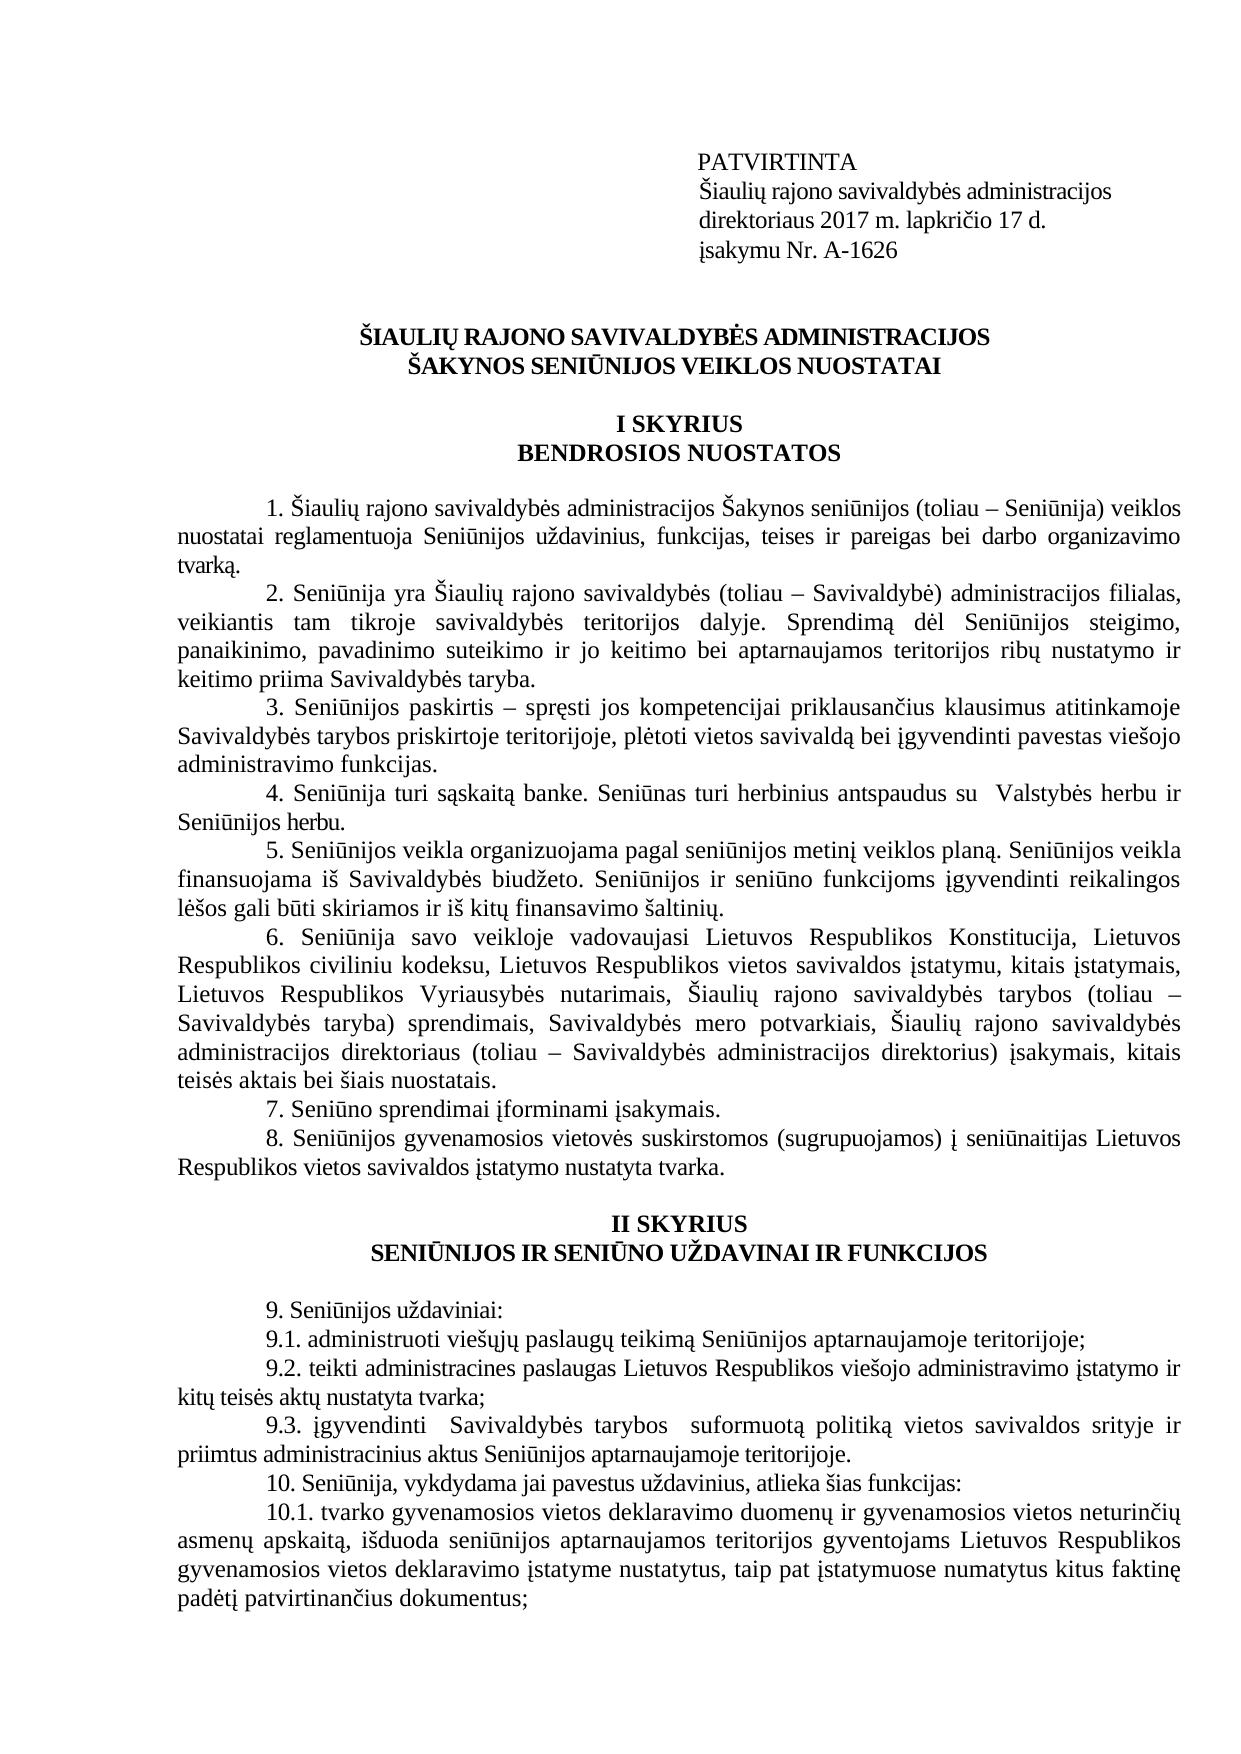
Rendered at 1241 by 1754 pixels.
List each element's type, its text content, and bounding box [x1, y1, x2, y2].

text 9. Seniūnijos uždaviniai: [177, 1296, 1182, 1324]
text 3. Seniūnijos paskirtis – spręsti jos kompetencijai priklausančius klausimus atitinkamoje Savivaldybės tarybos priskirtoje teritorijoje, plėtoti vietos savivaldą bei įgyvendinti pavestas viešojo administravimo funkcijas. [177, 693, 1182, 778]
text 4. Seniūnija turi sąskaitą banke. Seniūnas turi herbinius antspaudus su Valstybės herbu ir Seniūnijos herbu. [177, 778, 1182, 836]
text 10.1. tvarko gyvenamosios vietos deklaravimo duomenų ir gyvenamosios vietos neturinčių asmenų apskaitą, išduoda seniūnijos aptarnaujamos teritorijos gyventojams Lietuvos Respublikos gyvenamosios vietos deklaravimo įstatyme nustatytus, taip pat įstatymuose numatytus kitus faktinę padėtį patvirtinančius dokumentus; [177, 1497, 1182, 1612]
text SENIŪNIJOS IR SENIŪNO UŽDAVINAI IR FUNKCIJOS [177, 1238, 1182, 1267]
text direktoriaus 2017 m. lapkričio 17 d. [698, 205, 1132, 234]
text ŠIAULIŲ RAJONO SAVIVALDYBĖS ADMINISTRACIJOS ŠAKYNOS SENIŪNIJOS VEIKLOS NUOSTATAI [346, 322, 1003, 381]
text 10. Seniūnija, vykdydama jai pavestus uždavinius, atlieka šias funkcijas: [177, 1468, 1182, 1497]
text 6. Seniūnija savo veikloje vadovaujasi Lietuvos Respublikos Konstitucija, Lietuvos Respublikos civiliniu kodeksu, Lietuvos Respublikos vietos savivaldos įstatymu, kitais įstatymais, Lietuvos Respublikos Vyriausybės nutarimais, Šiaulių rajono savivaldybės tarybos (toliau – Savivaldybės taryba) sprendimais, Savivaldybės mero potvarkiais, Šiaulių rajono savivaldybės administracijos direktoriaus (toliau – Savivaldybės administracijos direktorius) įsakymais, kitais teisės aktais bei šiais nuostatais. [177, 922, 1182, 1094]
text BENDROSIOS NUOSTATOS [177, 438, 1182, 467]
text 2. Seniūnija yra Šiaulių rajono savivaldybės (toliau – Savivaldybė) administracijos filialas, veikiantis tam tikroje savivaldybės teritorijos dalyje. Sprendimą dėl Seniūnijos steigimo, panaikinimo, pavadinimo suteikimo ir jo keitimo bei aptarnaujamos teritorijos ribų nustatymo ir keitimo priima Savivaldybės taryba. [177, 579, 1182, 693]
text 7. Seniūno sprendimai įforminami įsakymais. [177, 1094, 1182, 1123]
text Šiaulių rajono savivaldybės administracijos [698, 176, 1132, 205]
text I SKYRIUS [177, 409, 1182, 438]
text 1. Šiaulių rajono savivaldybės administracijos Šakynos seniūnijos (toliau – Seniūnija) veiklos nuostatai reglamentuoja Seniūnijos uždavinius, funkcijas, teises ir pareigas bei darbo organizavimo tvarką. [177, 493, 1182, 579]
text PATVIRTINTA [697, 147, 1182, 176]
text 9.1. administruoti viešųjų paslaugų teikimą Seniūnijos aptarnaujamoje teritorijoje; [177, 1324, 1182, 1353]
text II SKYRIUS [177, 1209, 1182, 1238]
text 8. Seniūnijos gyvenamosios vietovės suskirstomos (sugrupuojamos) į seniūnaitijas Lietuvos Respublikos vietos savivaldos įstatymo nustatyta tvarka. [177, 1123, 1182, 1181]
text 9.3. įgyvendinti Savivaldybės tarybos suformuotą politiką vietos savivaldos srityje ir priimtus administracinius aktus Seniūnijos aptarnaujamoje teritorijoje. [177, 1411, 1182, 1468]
text 9.2. teikti administracines paslaugas Lietuvos Respublikos viešojo administravimo įstatymo ir kitų teisės aktų nustatyta tvarka; [177, 1353, 1182, 1411]
text įsakymu Nr. A-1626 [698, 234, 1132, 264]
text 5. Seniūnijos veikla organizuojama pagal seniūnijos metinį veiklos planą. Seniūnijos veikla finansuojama iš Savivaldybės biudžeto. Seniūnijos ir seniūno funkcijoms įgyvendinti reikalingos lėšos gali būti skiriamos ir iš kitų finansavimo šaltinių. [177, 836, 1182, 922]
